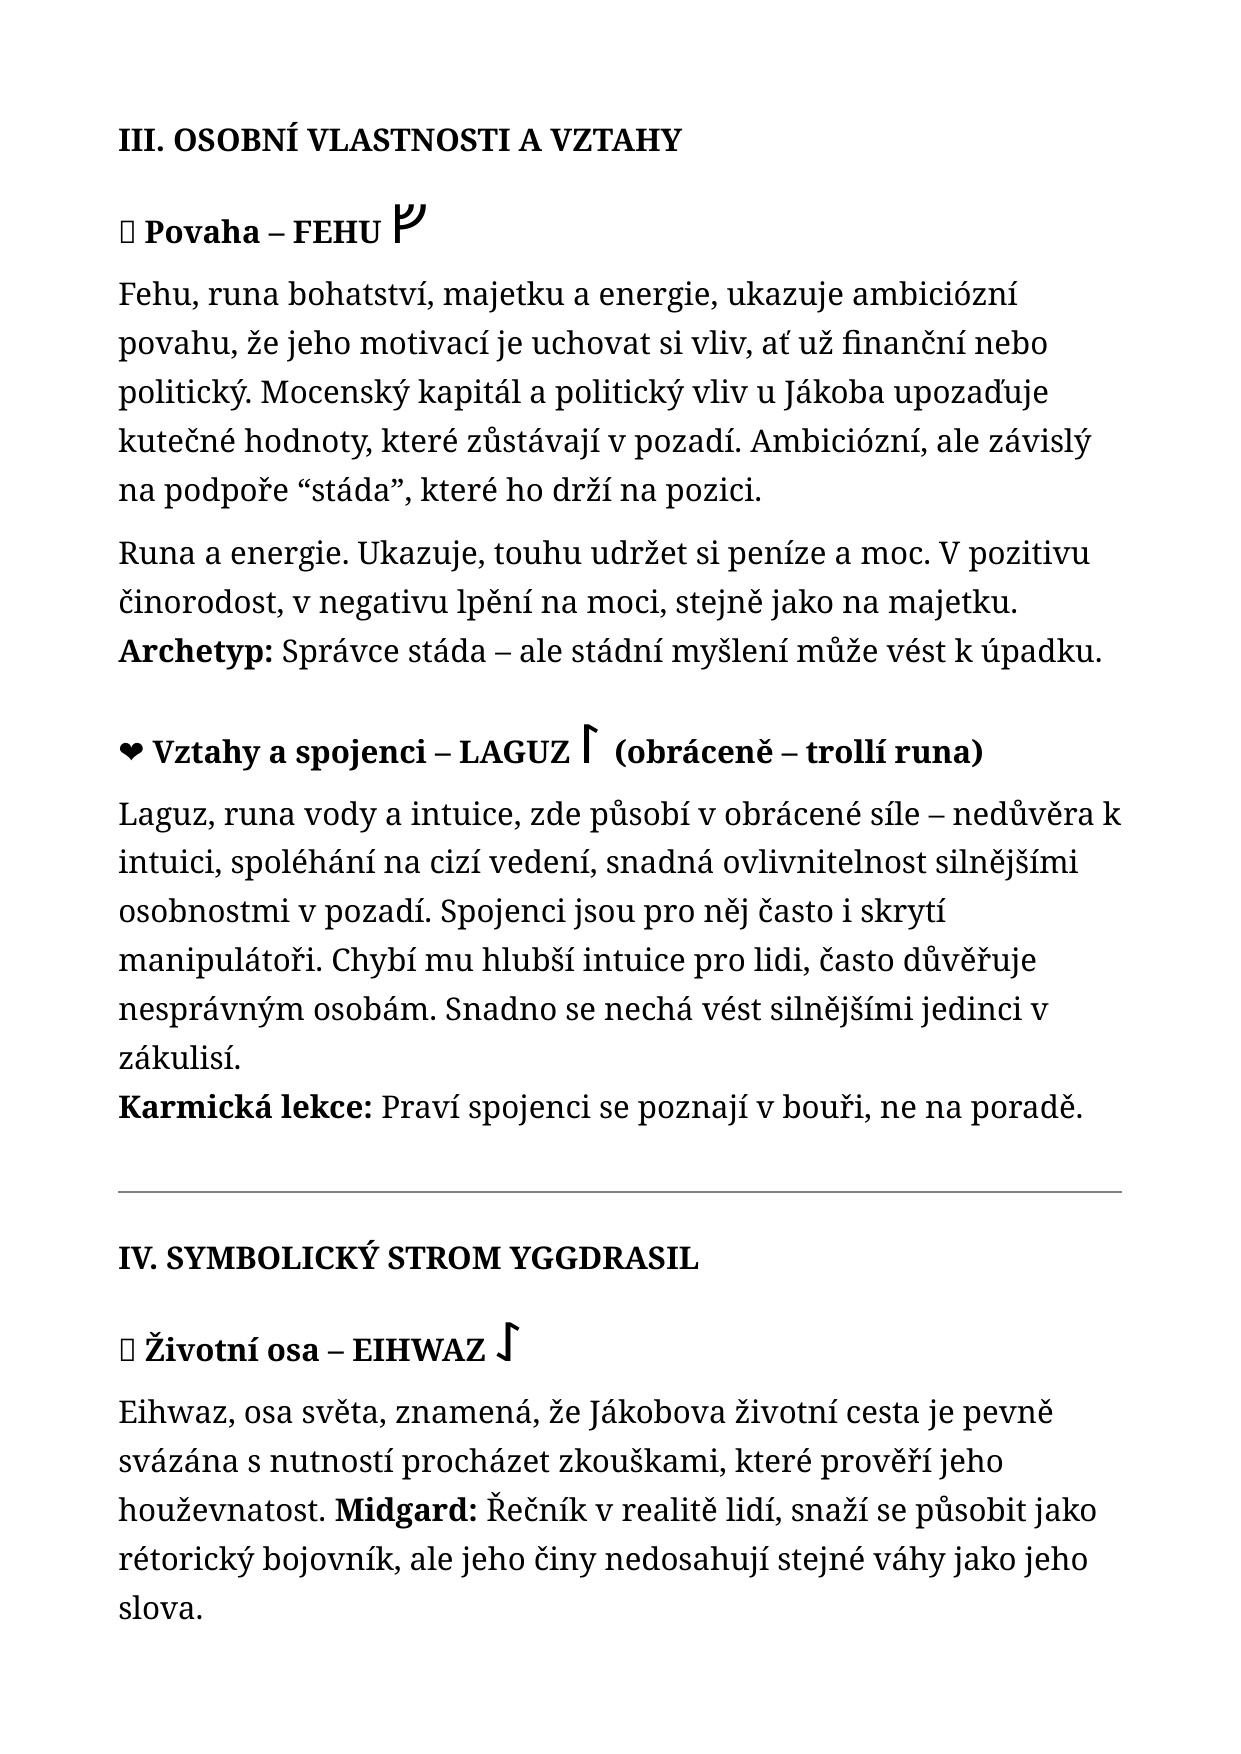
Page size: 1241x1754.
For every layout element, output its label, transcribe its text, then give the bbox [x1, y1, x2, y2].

subtitle IV. SYMBOLICKÝ STROM YGGDRASIL [118, 1236, 1122, 1278]
text Fehu, runa bohatství, majetku a energie, ukazuje ambiciózní povahu, že jeho motivací je uchovat si vliv, ať už finanční nebo politický. Mocenský kapitál a politický vliv u Jákoba upozaďuje kutečné hodnoty, které zůstávají v pozadí. Ambiciózní, ale závislý na podpoře “stáda”, které ho drží na pozici. [118, 272, 1122, 510]
text Laguz, runa vody a intuice, zde působí v obrácené síle – nedůvěra k intuici, spoléhání na cizí vedení, snadná ovlivnitelnost silnějšími osobnostmi v pozadí. Spojenci jsou pro něj často i skrytí manipulátoři. Chybí mu hlubší intuice pro lidi, často důvěřuje nesprávným osobám. Snadno se nechá vést silnějšími jedinci v zákulisí. Karmická lekce: Praví spojenci se poznají v bouři, ne na poradě. [118, 792, 1122, 1128]
subtitle ❤️ Vztahy a spojenci – LAGUZ ᛚ (obráceně – trollí runa) [118, 705, 1122, 779]
text Runa a energie. Ukazuje, touhu udržet si peníze a moc. V pozitivu činorodost, v negativu lpění na moci, stejně jako na majetku. Archetyp: Správce stáda – ale stádní myšlení může vést k úpadku. [118, 531, 1122, 672]
subtitle 🌳 Životní osa – EIHWAZ ᛇ [118, 1303, 1122, 1377]
subtitle 🧭 Povaha – FEHU ᚠ [118, 186, 1122, 259]
subtitle III. OSOBNÍ VLASTNOSTI A VZTAHY [118, 118, 1122, 161]
text Eihwaz, osa světa, znamená, že Jákobova životní cesta je pevně svázána s nutností procházet zkouškami, které prověří jeho houževnatost. Midgard: Řečník v realitě lidí, snaží se působit jako rétorický bojovník, ale jeho činy nedosahují stejné váhy jako jeho slova. [118, 1390, 1122, 1628]
